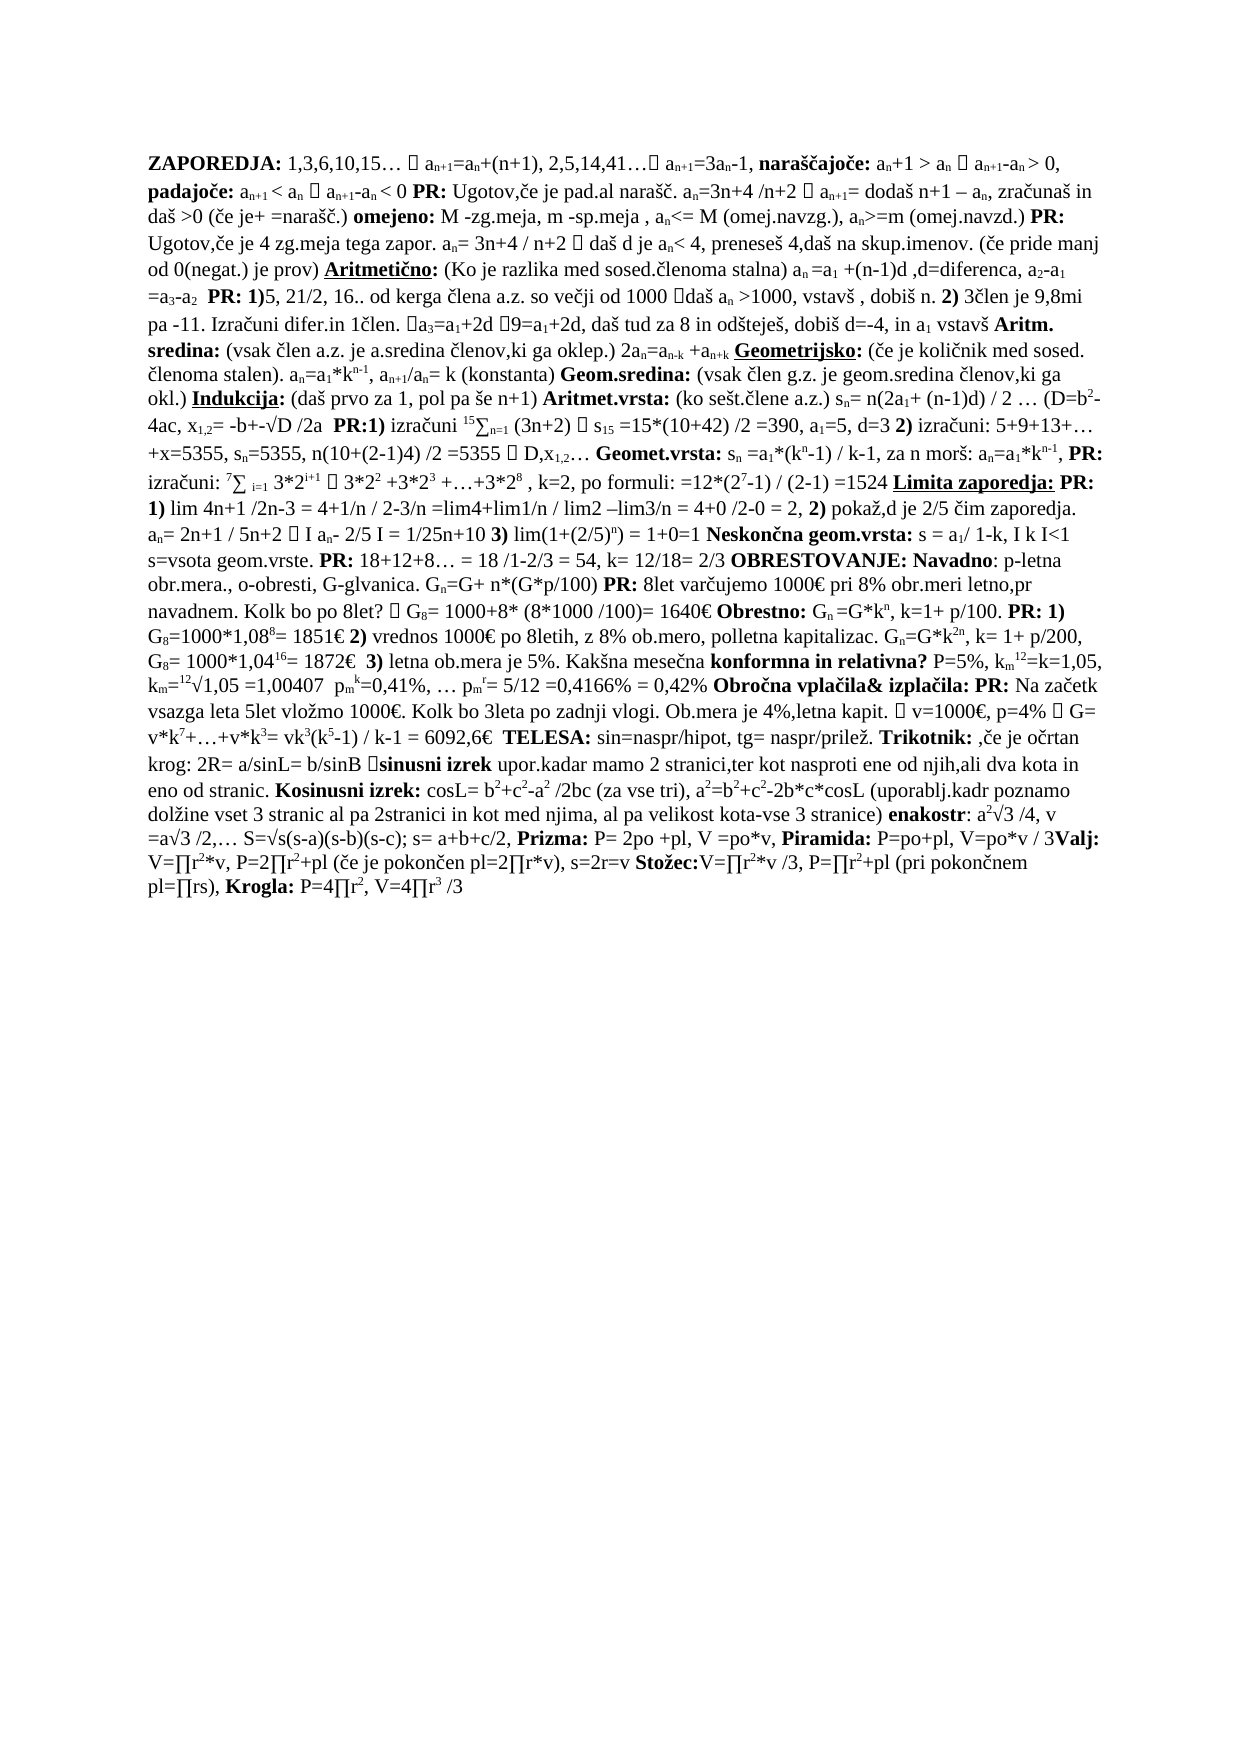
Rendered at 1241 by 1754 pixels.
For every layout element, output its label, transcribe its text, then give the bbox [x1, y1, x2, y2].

text ZAPOREDJA: 1,3,6,10,15…  an+1=an+(n+1), 2,5,14,41… an+1=3an-1, naraščajoče: an+1 > an  an+1-an > 0, padajoče: an+1 < an  an+1-an < 0 PR: Ugotov,če je pad.al narašč. an=3n+4 /n+2  an+1= dodaš n+1 – an, zračunaš in daš >0 (če je+ =narašč.) omejeno: M -zg.meja, m -sp.meja , an<= M (omej.navzg.), an>=m (omej.navzd.) PR: Ugotov,če je 4 zg.meja tega zapor. an= 3n+4 / n+2  daš d je an< 4, preneseš 4,daš na skup.imenov. (če pride manj od 0(negat.) je prov) Aritmetično: (Ko je razlika med sosed.členoma stalna) an =a1 +(n-1)d ,d=diferenca, a2-a1 =a3-a2 PR: 1)5, 21/2, 16.. od kerga člena a.z. so večji od 1000 daš an >1000, vstavš , dobiš n. 2) 3člen je 9,8mi pa -11. Izračuni difer.in 1člen. a3=a1+2d 9=a1+2d, daš tud za 8 in odšteješ, dobiš d=-4, in a1 vstavš Aritm. sredina: (vsak člen a.z. je a.sredina členov,ki ga oklep.) 2an=an-k +an+k Geometrijsko: (če je količnik med sosed. členoma stalen). an=a1*kn-1, an+1/an= k (konstanta) Geom.sredina: (vsak člen g.z. je geom.sredina členov,ki ga okl.) Indukcija: (daš prvo za 1, pol pa še n+1) Aritmet.vrsta: (ko sešt.člene a.z.) sn= n(2a1+ (n-1)d) / 2 … (D=b2-4ac, x1,2= -b+-√D /2a PR:1) izračuni 15∑n=1 (3n+2)  s15 =15*(10+42) /2 =390, a1=5, d=3 2) izračuni: 5+9+13+…+x=5355, sn=5355, n(10+(2-1)4) /2 =5355  D,x1,2… Geomet.vrsta: sn =a1*(kn-1) / k-1, za n morš: an=a1*kn-1, PR: izračuni: 7∑ i=1 3*2i+1  3*22 +3*23 +…+3*28 , k=2, po formuli: =12*(27-1) / (2-1) =1524 Limita zaporedja: PR: 1) lim 4n+1 /2n-3 = 4+1/n / 2-3/n =lim4+lim1/n / lim2 –lim3/n = 4+0 /2-0 = 2, 2) pokaž,d je 2/5 čim zaporedja. an= 2n+1 / 5n+2  I an- 2/5 I = 1/25n+10 3) lim(1+(2/5)n) = 1+0=1 Neskončna geom.vrsta: s = a1/ 1-k, I k I<1 s=vsota geom.vrste. PR: 18+12+8… = 18 /1-2/3 = 54, k= 12/18= 2/3 OBRESTOVANJE: Navadno: p-letna obr.mera., o-obresti, G-glvanica. Gn=G+ n*(G*p/100) PR: 8let varčujemo 1000€ pri 8% obr.meri letno,pr navadnem. Kolk bo po 8let?  G8= 1000+8* (8*1000 /100)= 1640€ Obrestno: Gn =G*kn, k=1+ p/100. PR: 1) G8=1000*1,088= 1851€ 2) vrednos 1000€ po 8letih, z 8% ob.mero, polletna kapitalizac. Gn=G*k2n, k= 1+ p/200, G8= 1000*1,0416= 1872€ 3) letna ob.mera je 5%. Kakšna mesečna konformna in relativna? P=5%, km12=k=1,05, km=12√1,05 =1,00407 pmk=0,41%, … pmr= 5/12 =0,4166% = 0,42% Obročna vplačila& izplačila: PR: Na začetk vsazga leta 5let vložmo 1000€. Kolk bo 3leta po zadnji vlogi. Ob.mera je 4%,letna kapit.  v=1000€, p=4%  G= v*k7+…+v*k3= vk3(k5-1) / k-1 = 6092,6€ TELESA: sin=naspr/hipot, tg= naspr/prilež. Trikotnik: ,če je očrtan krog: 2R= a/sinL= b/sinB sinusni izrek upor.kadar mamo 2 stranici,ter kot nasproti ene od njih,ali dva kota in eno od stranic. Kosinusni izrek: cosL= b2+c2-a2 /2bc (za vse tri), a2=b2+c2-2b*c*cosL (uporablj.kadr poznamo dolžine vset 3 stranic al pa 2stranici in kot med njima, al pa velikost kota-vse 3 stranice) enakostr: a2√3 /4, v =a√3 /2,… S=√s(s-a)(s-b)(s-c); s= a+b+c/2, Prizma: P= 2po +pl, V =po*v, Piramida: P=po+pl, V=po*v / 3Valj: V=∏r2*v, P=2∏r2+pl (če je pokončen pl=2∏r*v), s=2r=v Stožec:V=∏r2*v /3, P=∏r2+pl (pri pokončnem pl=∏rs), Krogla: P=4∏r2, V=4∏r3 /3 [148, 148, 1104, 898]
